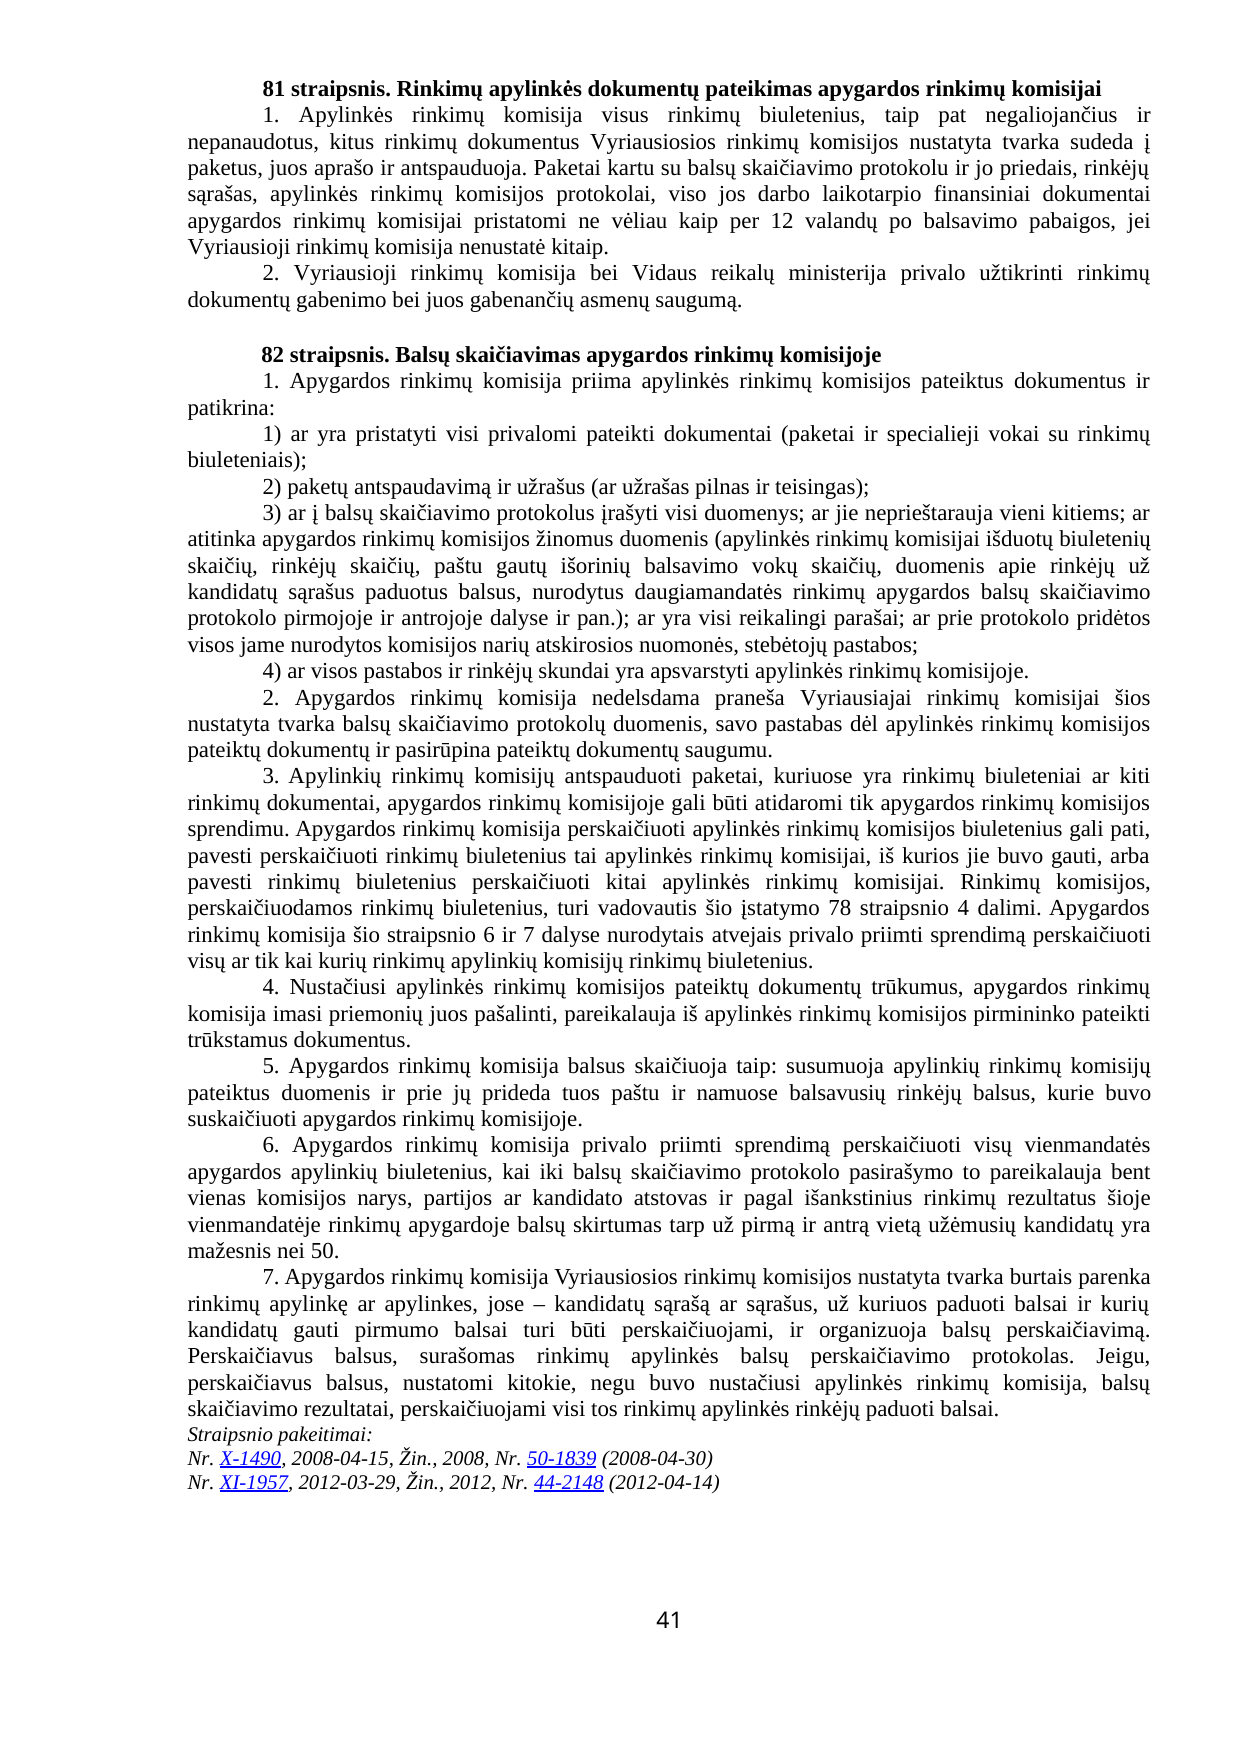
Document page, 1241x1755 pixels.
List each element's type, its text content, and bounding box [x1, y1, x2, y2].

text 1. Apygardos rinkimų komisija priima apylinkės rinkimų komisijos pateiktus dokumentus ir patikrina: [187, 367, 1152, 420]
text 1. Apylinkės rinkimų komisija visus rinkimų biuletenius, taip pat negaliojančius ir nepanaudotus, kitus rinkimų dokumentus Vyriausiosios rinkimų komisijos nustatyta tvarka sudeda į paketus, juos aprašo ir antspauduoja. Paketai kartu su balsų skaičiavimo protokolu ir jo priedais, rinkėjų sąrašas, apylinkės rinkimų komisijos protokolai, viso jos darbo laikotarpio finansiniai dokumentai apygardos rinkimų komisijai pristatomi ne vėliau kaip per 12 valandų po balsavimo pabaigos, jei Vyriausioji rinkimų komisija nenustatė kitaip. [187, 101, 1152, 259]
text 7. Apygardos rinkimų komisija Vyriausiosios rinkimų komisijos nustatyta tvarka burtais parenka rinkimų apylinkę ar apylinkes, jose – kandidatų sąrašą ar sąrašus, už kuriuos paduoti balsai ir kurių kandidatų gauti pirmumo balsai turi būti perskaičiuojami, ir organizuoja balsų perskaičiavimą. Perskaičiavus balsus, surašomas rinkimų apylinkės balsų perskaičiavimo protokolas. Jeigu, perskaičiavus balsus, nustatomi kitokie, negu buvo nustačiusi apylinkės rinkimų komisija, balsų skaičiavimo rezultatai, perskaičiuojami visi tos rinkimų apylinkės rinkėjų paduoti balsai. [187, 1263, 1152, 1421]
text 4. Nustačiusi apylinkės rinkimų komisijos pateiktų dokumentų trūkumus, apygardos rinkimų komisija imasi priemonių juos pašalinti, pareikalauja iš apylinkės rinkimų komisijos pirmininko pateikti trūkstamus dokumentus. [187, 973, 1152, 1052]
text 2. Vyriausioji rinkimų komisija bei Vidaus reikalų ministerija privalo užtikrinti rinkimų dokumentų gabenimo bei juos gabenančių asmenų saugumą. [187, 259, 1152, 312]
text 5. Apygardos rinkimų komisija balsus skaičiuoja taip: susumuoja apylinkių rinkimų komisijų pateiktus duomenis ir prie jų prideda tuos paštu ir namuose balsavusių rinkėjų balsus, kurie buvo suskaičiuoti apygardos rinkimų komisijoje. [187, 1052, 1152, 1132]
text 3. Apylinkių rinkimų komisijų antspauduoti paketai, kuriuose yra rinkimų biuleteniai ar kiti rinkimų dokumentai, apygardos rinkimų komisijoje gali būti atidaromi tik apygardos rinkimų komisijos sprendimu. Apygardos rinkimų komisija perskaičiuoti apylinkės rinkimų komisijos biuletenius gali pati, pavesti perskaičiuoti rinkimų biuletenius tai apylinkės rinkimų komisijai, iš kurios jie buvo gauti, arba pavesti rinkimų biuletenius perskaičiuoti kitai apylinkės rinkimų komisijai. Rinkimų komisijos, perskaičiuodamos rinkimų biuletenius, turi vadovautis šio įstatymo 78 straipsnio 4 dalimi. Apygardos rinkimų komisija šio straipsnio 6 ir 7 dalyse nurodytais atvejais privalo priimti sprendimą perskaičiuoti visų ar tik kai kurių rinkimų apylinkių komisijų rinkimų biuletenius. [187, 763, 1152, 973]
text 3) ar į balsų skaičiavimo protokolus įrašyti visi duomenys; ar jie neprieštarauja vieni kitiems; ar atitinka apygardos rinkimų komisijos žinomus duomenis (apylinkės rinkimų komisijai išduotų biuletenių skaičių, rinkėjų skaičių, paštu gautų išorinių balsavimo vokų skaičių, duomenis apie rinkėjų už kandidatų sąrašus paduotus balsus, nurodytus daugiamandatės rinkimų apygardos balsų skaičiavimo protokolo pirmojoje ir antrojoje dalyse ir pan.); ar yra visi reikalingi parašai; ar prie protokolo pridėtos visos jame nurodytos komisijos narių atskirosios nuomonės, stebėtojų pastabos; [187, 499, 1152, 657]
text 2. Apygardos rinkimų komisija nedelsdama praneša Vyriausiajai rinkimų komisijai šios nustatyta tvarka balsų skaičiavimo protokolų duomenis, savo pastabas dėl apylinkės rinkimų komisijos pateiktų dokumentų ir pasirūpina pateiktų dokumentų saugumu. [187, 683, 1152, 763]
text Nr. XI-1957, 2012-03-29, Žin., 2012, Nr. 44-2148 (2012-04-14) [187, 1469, 1152, 1494]
text Nr. X-1490, 2008-04-15, Žin., 2008, Nr. 50-1839 (2008-04-30) [187, 1446, 1152, 1469]
text 4) ar visos pastabos ir rinkėjų skundai yra apsvarstyti apylinkės rinkimų komisijoje. [187, 657, 1152, 683]
text 1) ar yra pristatyti visi privalomi pateikti dokumentai (paketai ir specialieji vokai su rinkimų biuleteniais); [187, 420, 1152, 473]
text 2) paketų antspaudavimą ir užrašus (ar užrašas pilnas ir teisingas); [187, 473, 1152, 499]
text 81 straipsnis. Rinkimų apylinkės dokumentų pateikimas apygardos rinkimų komisijai [262, 75, 1152, 101]
text 6. Apygardos rinkimų komisija privalo priimti sprendimą perskaičiuoti visų vienmandatės apygardos apylinkių biuletenius, kai iki balsų skaičiavimo protokolo pasirašymo to pareikalauja bent vienas komisijos narys, partijos ar kandidato atstovas ir pagal išankstinius rinkimų rezultatus šioje vienmandatėje rinkimų apygardoje balsų skirtumas tarp už pirmą ir antrą vietą užėmusių kandidatų yra mažesnis nei 50. [187, 1132, 1152, 1263]
text 82 straipsnis. Balsų skaičiavimas apygardos rinkimų komisijoje [187, 341, 1152, 367]
text Straipsnio pakeitimai: [187, 1421, 1152, 1446]
